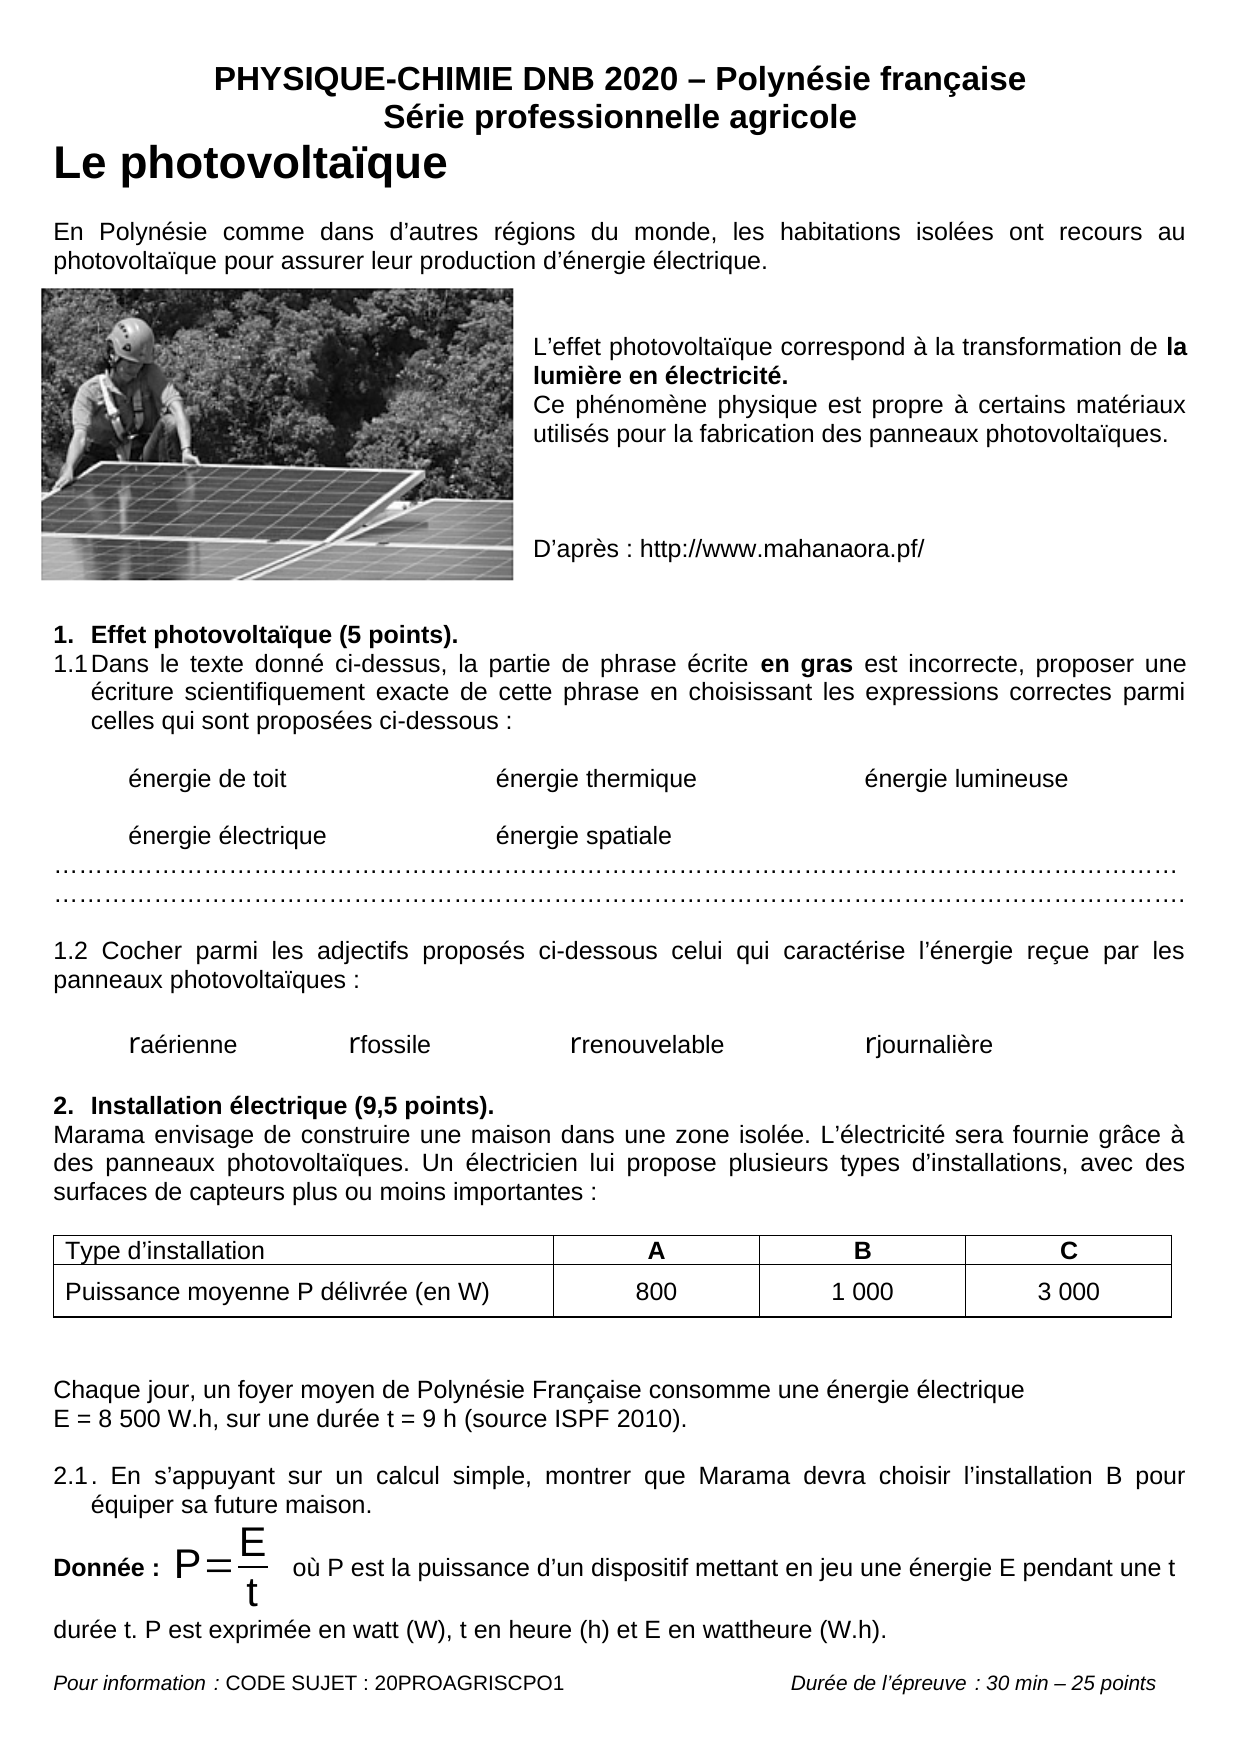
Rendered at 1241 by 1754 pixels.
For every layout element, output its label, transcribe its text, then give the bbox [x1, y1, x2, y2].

list Effet photovoltaïque (5 points). [53, 620, 1187, 649]
table_header Type d’installation [54, 1236, 553, 1264]
table_header A [554, 1236, 759, 1264]
list . En s’appuyant sur un calcul simple, montrer que Marama devra choisir l’installation B pour équiper sa future maison. [53, 1461, 1187, 1519]
picture [40, 287, 514, 582]
text raérienne rfossile rrenouvelable rjournalière [128, 1022, 1187, 1062]
list Installation électrique (9,5 points). [53, 1091, 1187, 1119]
text L’effet photovoltaïque correspond à la transformation de la lumière en électricité. [514, 332, 1187, 390]
table_cell 800 [554, 1265, 759, 1316]
text Marama envisage de construire une maison dans une zone isolée. L’électricité sera fournie grâce à des panneaux photovoltaïques. Un électricien lui propose plusieurs types d’installations, avec des surfaces de capteurs plus ou moins importantes : [53, 1119, 1187, 1206]
list Dans le texte donné ci-dessus, la partie de phrase écrite en gras est incorrecte, proposer une écriture scientifiquement exacte de cette phrase en choisissant les expressions correctes parmi celles qui sont proposées ci-dessous : [53, 649, 1187, 735]
text durée t. P est exprimée en watt (W), t en heure (h) et E en wattheure (W.h). [53, 1615, 1187, 1644]
text Chaque jour, un foyer moyen de Polynésie Française consomme une énergie électrique [53, 1375, 1187, 1404]
text D’après : http://www.mahanaora.pf/ [514, 534, 1187, 562]
text 1.2 Cocher parmi les adjectifs proposés ci-dessous celui qui caractérise l’énergie reçue par les panneaux photovoltaïques : [53, 936, 1187, 994]
table_cell 3 000 [966, 1265, 1171, 1316]
text E = 8 500 W.h, sur une durée t = 9 h (source ISPF 2010). [53, 1404, 1187, 1432]
text En Polynésie comme dans d’autres régions du monde, les habitations isolées ont recours au photovoltaïque pour assurer leur production d’énergie électrique. [53, 217, 1187, 275]
table_cell Puissance moyenne P délivrée (en W) [54, 1265, 553, 1316]
text Ce phénomène physique est propre à certains matériaux utilisés pour la fabrication des panneaux photovoltaïques. [514, 390, 1187, 447]
text Donnée : où P est la puissance d’un dispositif mettant en jeu une énergie E pendant une t [53, 1519, 1187, 1615]
text Le photovoltaïque [53, 136, 1187, 189]
text énergie électrique énergie spatiale [128, 821, 1187, 850]
table_cell 1 000 [760, 1265, 965, 1316]
table_header C [966, 1236, 1171, 1264]
table_header B [760, 1236, 965, 1264]
text énergie de toit énergie thermique énergie lumineuse [128, 764, 1187, 792]
text ………………………………………………………………………………………………………………………………………………………………………………………………………………………………………………. [53, 850, 1187, 907]
